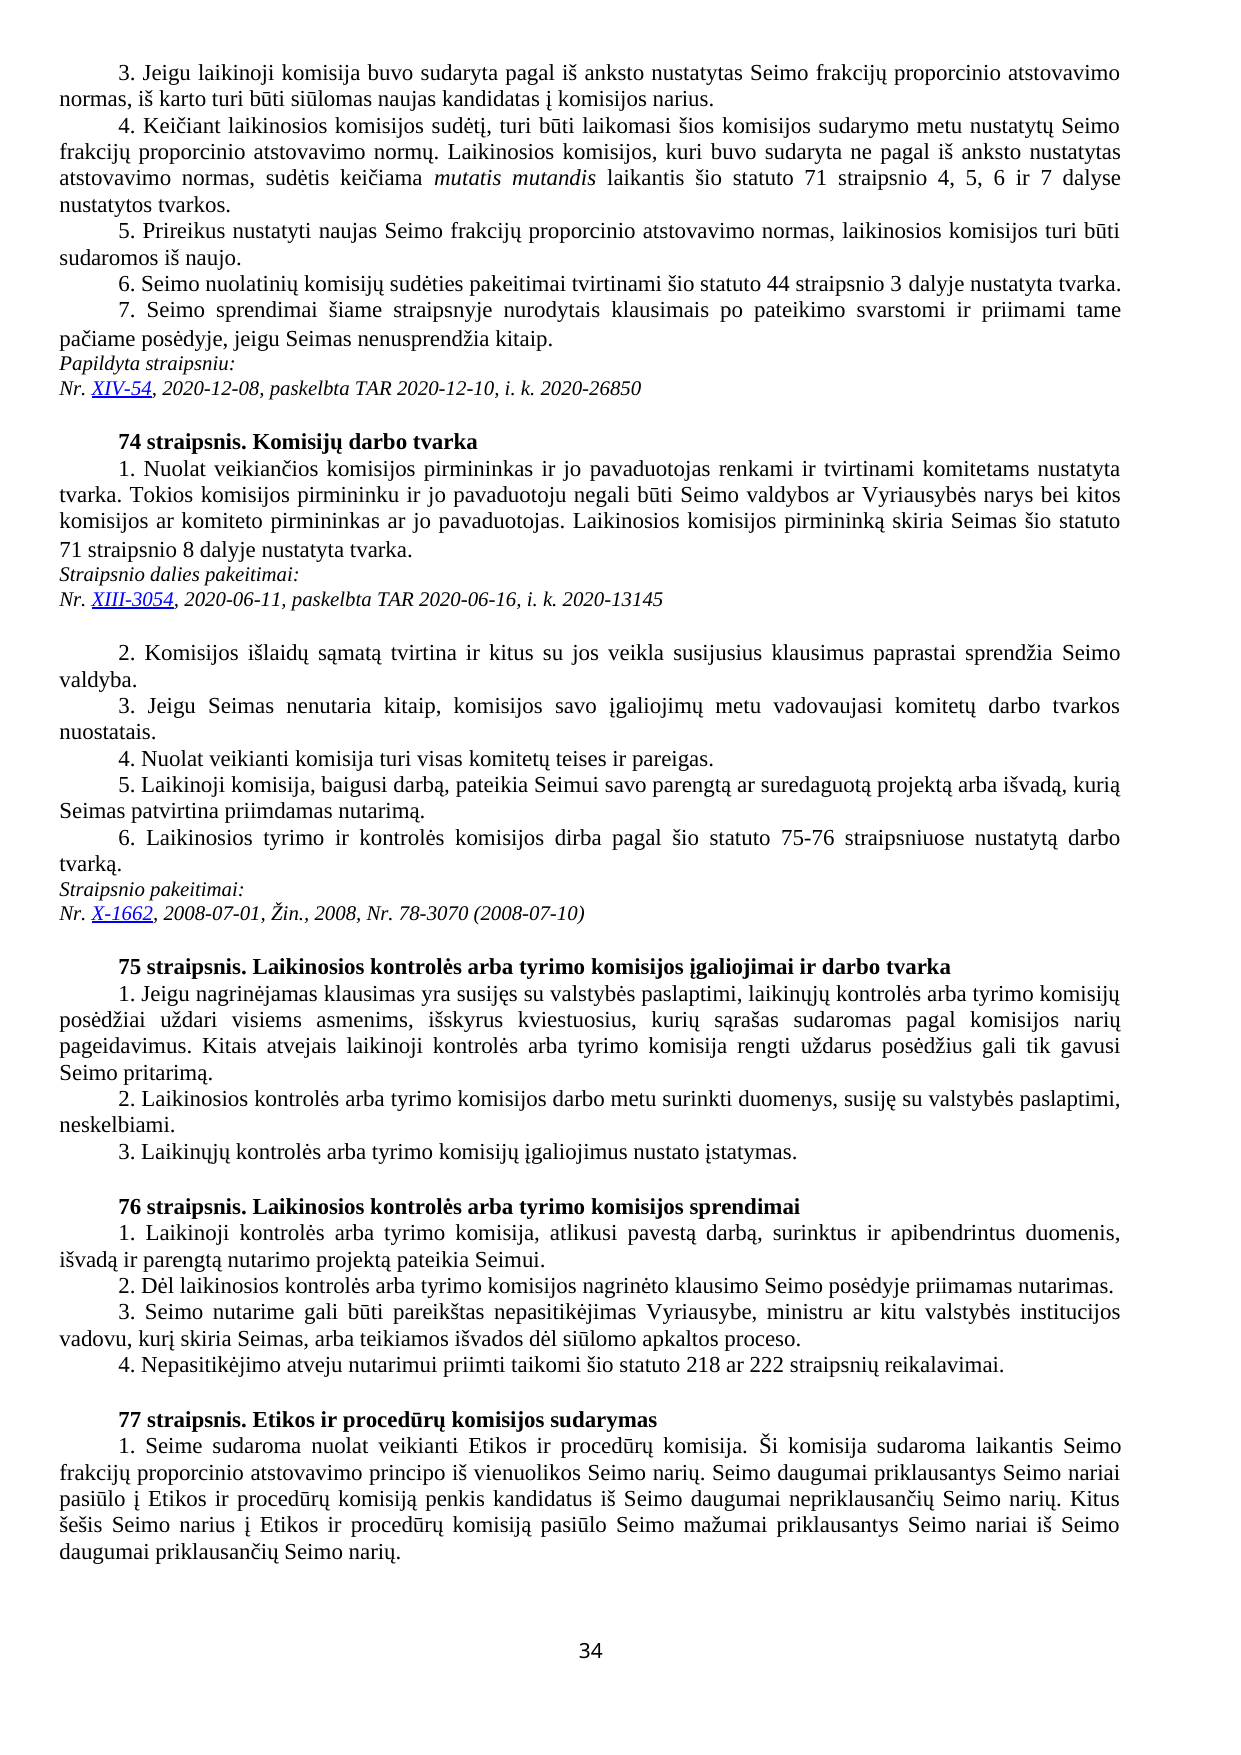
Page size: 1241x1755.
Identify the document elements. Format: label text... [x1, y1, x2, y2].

text 5. Prireikus nustatyti naujas Seimo frakcijų proporcinio atstovavimo normas, laikinosios komisijos turi būti sudaromos iš naujo. [59, 217, 1122, 270]
text 6. Seimo nuolatinių komisijų sudėties pakeitimai tvirtinami šio statuto 44 straipsnio 3 dalyje nustatyta tvarka. [59, 270, 1122, 296]
text 2. Laikinosios kontrolės arba tyrimo komisijos darbo metu surinkti duomenys, susiję su valstybės paslaptimi, neskelbiami. [59, 1085, 1122, 1138]
text 74 straipsnis. Komisijų darbo tvarka [59, 428, 1122, 454]
text 76 straipsnis. Laikinosios kontrolės arba tyrimo komisijos sprendimai [59, 1193, 1122, 1219]
text 4. Keičiant laikinosios komisijos sudėtį, turi būti laikomasi šios komisijos sudarymo metu nustatytų Seimo frakcijų proporcinio atstovavimo normų. Laikinosios komisijos, kuri buvo sudaryta ne pagal iš anksto nustatytas atstovavimo normas, sudėtis keičiama mutatis mutandis laikantis šio statuto 71 straipsnio 4, 5, 6 ir 7 dalyse nustatytos tvarkos. [59, 112, 1122, 217]
text 3. Jeigu Seimas nenutaria kitaip, komisijos savo įgaliojimų metu vadovaujasi komitetų darbo tvarkos nuostatais. [59, 692, 1122, 745]
text 4. Nuolat veikianti komisija turi visas komitetų teises ir pareigas. [59, 745, 1122, 771]
text Nr. XIV-54, 2020-12-08, paskelbta TAR 2020-12-10, i. k. 2020-26850 [59, 375, 1122, 399]
text Nr. X-1662, 2008-07-01, Žin., 2008, Nr. 78-3070 (2008-07-10) [59, 901, 1122, 924]
text 5. Laikinoji komisija, baigusi darbą, pateikia Seimui savo parengtą ar suredaguotą projektą arba išvadą, kurią Seimas patvirtina priimdamas nutarimą. [59, 771, 1122, 824]
text 3. Seimo nutarime gali būti pareikštas nepasitikėjimas Vyriausybe, ministru ar kitu valstybės institucijos vadovu, kurį skiria Seimas, arba teikiamos išvados dėl siūlomo apkaltos proceso. [59, 1298, 1122, 1351]
text 75 straipsnis. Laikinosios kontrolės arba tyrimo komisijos įgaliojimai ir darbo tvarka [118, 953, 1122, 980]
text 77 straipsnis. Etikos ir procedūrų komisijos sudarymas [59, 1406, 1122, 1432]
text 4. Nepasitikėjimo atveju nutarimui priimti taikomi šio statuto 218 ar 222 straipsnių reikalavimai. [59, 1351, 1122, 1377]
text 3. Jeigu laikinoji komisija buvo sudaryta pagal iš anksto nustatytas Seimo frakcijų proporcinio atstovavimo normas, iš karto turi būti siūlomas naujas kandidatas į komisijos narius. [59, 59, 1122, 112]
text 7. Seimo sprendimai šiame straipsnyje nurodytais klausimais po pateikimo svarstomi ir priimami tame pačiame posėdyje, jeigu Seimas nenusprendžia kitaip. [59, 296, 1122, 351]
text 2. Dėl laikinosios kontrolės arba tyrimo komisijos nagrinėto klausimo Seimo posėdyje priimamas nutarimas. [59, 1272, 1122, 1298]
text 1. Laikinoji kontrolės arba tyrimo komisija, atlikusi pavestą darbą, surinktus ir apibendrintus duomenis, išvadą ir parengtą nutarimo projektą pateikia Seimui. [59, 1219, 1122, 1272]
text 1. Nuolat veikiančios komisijos pirmininkas ir jo pavaduotojas renkami ir tvirtinami komitetams nustatyta tvarka. Tokios komisijos pirmininku ir jo pavaduotoju negali būti Seimo valdybos ar Vyriausybės narys bei kitos komisijos ar komiteto pirmininkas ar jo pavaduotojas. Laikinosios komisijos pirmininką skiria Seimas šio statuto 71 straipsnio 8 dalyje nustatyta tvarka. [59, 454, 1122, 562]
text Straipsnio dalies pakeitimai: [59, 562, 1122, 586]
text 2. Komisijos išlaidų sąmatą tvirtina ir kitus su jos veikla susijusius klausimus paprastai sprendžia Seimo valdyba. [59, 639, 1122, 692]
text 1. Seime sudaroma nuolat veikianti Etikos ir procedūrų komisija. Ši komisija sudaroma laikantis Seimo frakcijų proporcinio atstovavimo principo iš vienuolikos Seimo narių. Seimo daugumai priklausantys Seimo nariai pasiūlo į Etikos ir procedūrų komisiją penkis kandidatus iš Seimo daugumai nepriklausančių Seimo narių. Kitus šešis Seimo narius į Etikos ir procedūrų komisiją pasiūlo Seimo mažumai priklausantys Seimo nariai iš Seimo daugumai priklausančių Seimo narių. [59, 1432, 1122, 1564]
text Straipsnio pakeitimai: [59, 876, 1122, 901]
text Papildyta straipsniu: [59, 351, 1122, 375]
text 3. Laikinųjų kontrolės arba tyrimo komisijų įgaliojimus nustato įstatymas. [59, 1138, 1122, 1164]
text 1. Jeigu nagrinėjamas klausimas yra susijęs su valstybės paslaptimi, laikinųjų kontrolės arba tyrimo komisijų posėdžiai uždari visiems asmenims, išskyrus kviestuosius, kurių sąrašas sudaromas pagal komisijos narių pageidavimus. Kitais atvejais laikinoji kontrolės arba tyrimo komisija rengti uždarus posėdžius gali tik gavusi Seimo pritarimą. [59, 980, 1122, 1085]
text 6. Laikinosios tyrimo ir kontrolės komisijos dirba pagal šio statuto 75-76 straipsniuose nustatytą darbo tvarką. [59, 824, 1122, 876]
text Nr. XIII-3054, 2020-06-11, paskelbta TAR 2020-06-16, i. k. 2020-13145 [59, 586, 1122, 611]
